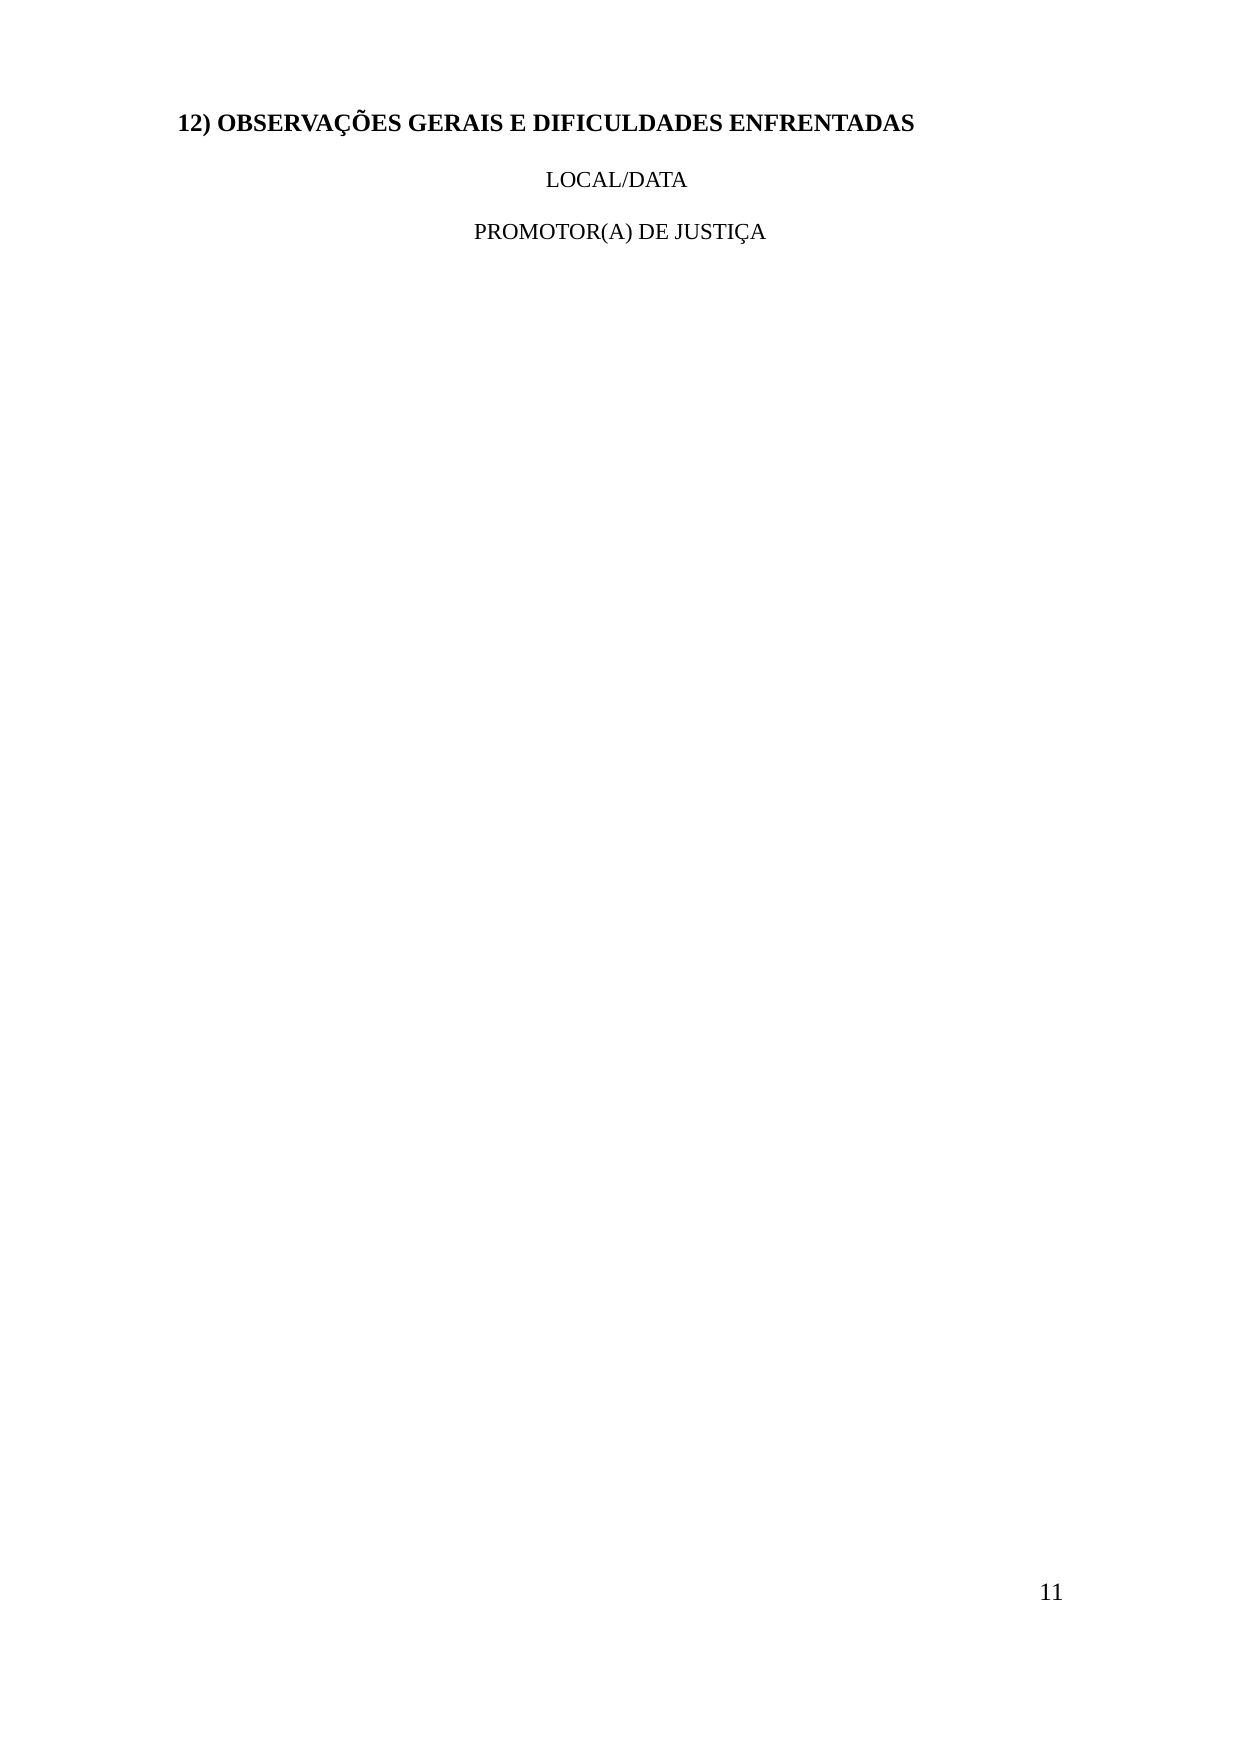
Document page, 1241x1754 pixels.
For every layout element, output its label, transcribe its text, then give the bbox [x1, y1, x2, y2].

text LOCAL/DATA [177, 166, 1063, 192]
text 12) OBSERVAÇÕES GERAIS E DIFICULDADES ENFRENTADAS [177, 108, 1063, 137]
text PROMOTOR(A) DE JUSTIÇA [177, 218, 1063, 245]
